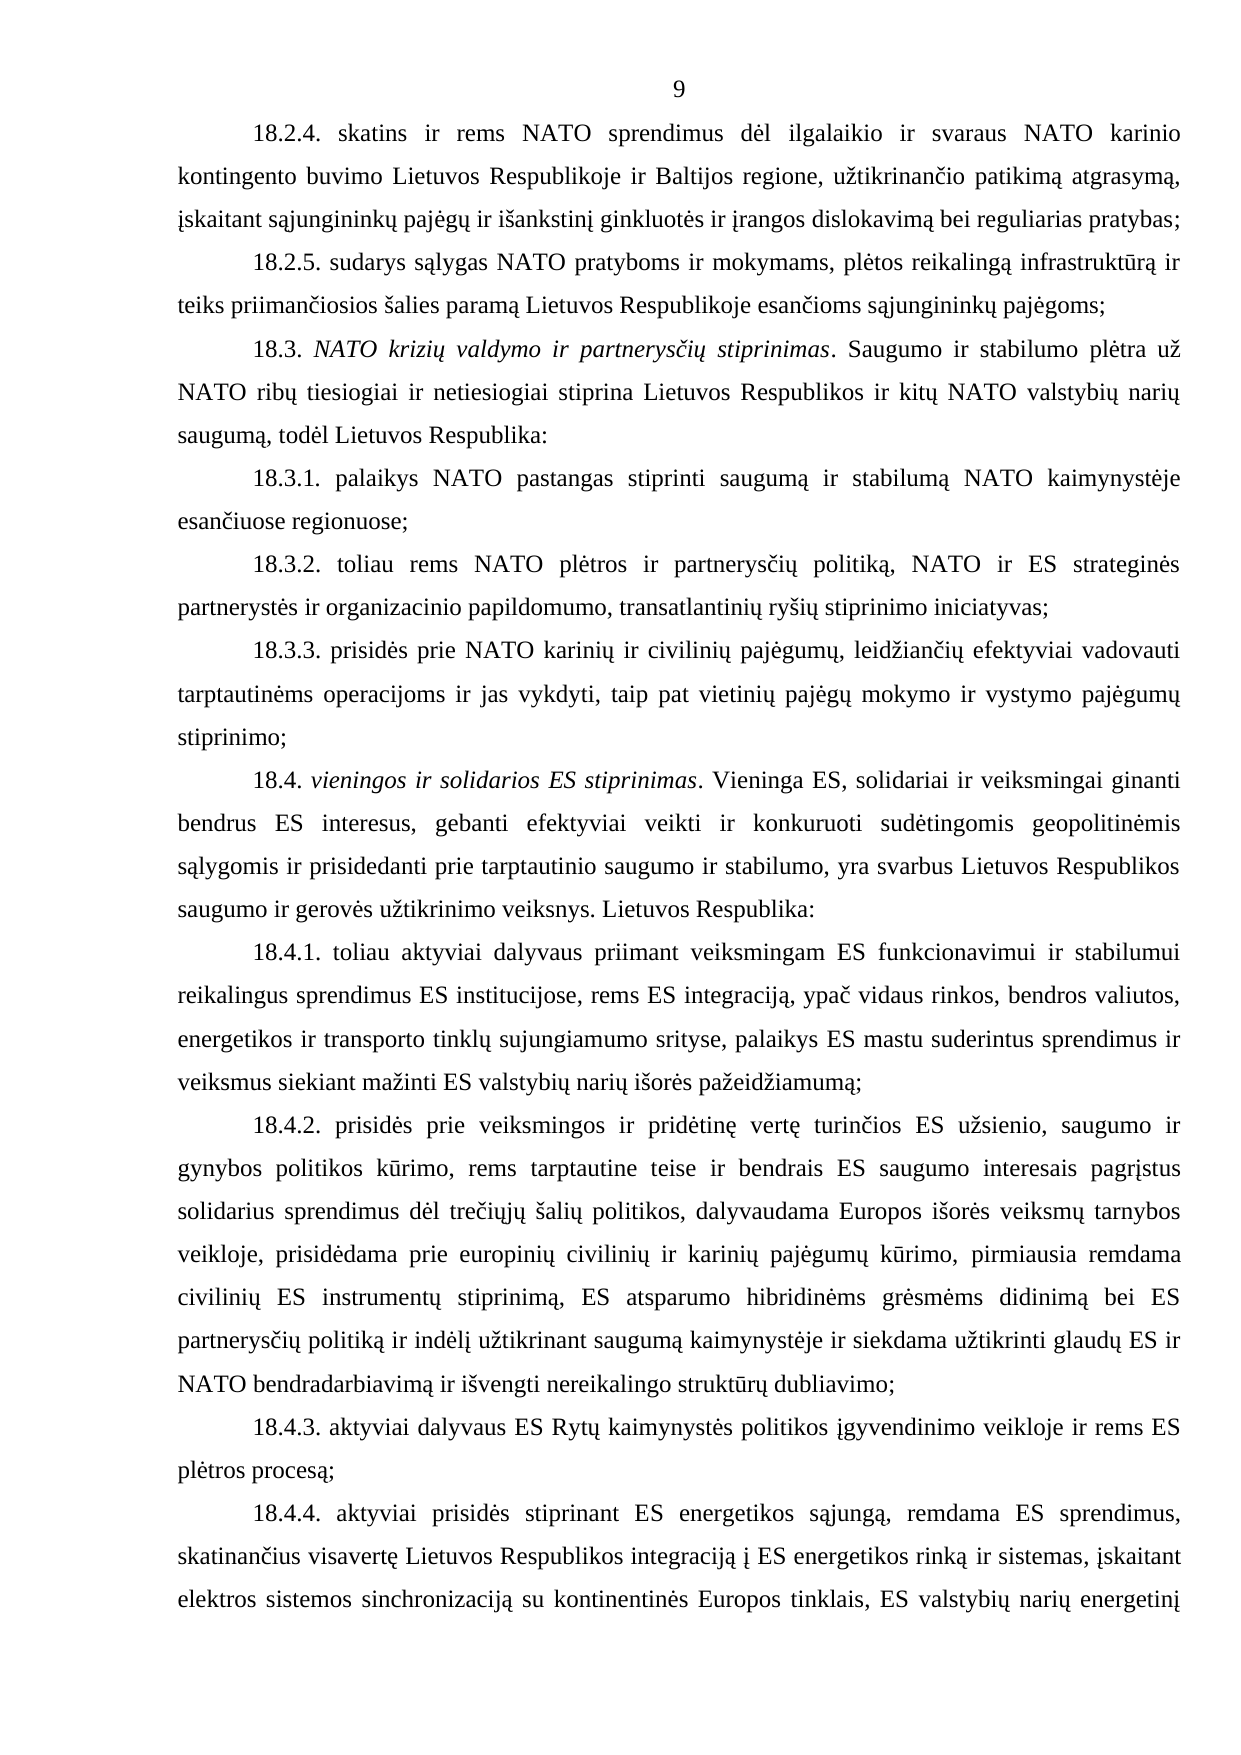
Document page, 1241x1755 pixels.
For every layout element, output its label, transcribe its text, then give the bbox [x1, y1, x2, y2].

text 18.3.1. palaikys NATO pastangas stiprinti saugumą ir stabilumą NATO kaimynystėje esančiuose regionuose; [177, 463, 1181, 535]
text 18.4.2. prisidės prie veiksmingos ir pridėtinę vertę turinčios ES užsienio, saugumo ir gynybos politikos kūrimo, rems tarptautine teise ir bendrais ES saugumo interesais pagrįstus solidarius sprendimus dėl trečiųjų šalių politikos, dalyvaudama Europos išorės veiksmų tarnybos veikloje, prisidėdama prie europinių civilinių ir karinių pajėgumų kūrimo, pirmiausia remdama civilinių ES instrumentų stiprinimą, ES atsparumo hibridinėms grėsmėms didinimą bei ES partnerysčių politiką ir indėlį užtikrinant saugumą kaimynystėje ir siekdama užtikrinti glaudų ES ir NATO bendradarbiavimą ir išvengti nereikalingo struktūrų dubliavimo; [177, 1110, 1181, 1397]
text 18.3.2. toliau rems NATO plėtros ir partnerysčių politiką, NATO ir ES strateginės partnerystės ir organizacinio papildomumo, transatlantinių ryšių stiprinimo iniciatyvas; [177, 549, 1181, 621]
text 18.4.4. aktyviai prisidės stiprinant ES energetikos sąjungą, remdama ES sprendimus, skatinančius visavertę Lietuvos Respublikos integraciją į ES energetikos rinką ir sistemas, įskaitant elektros sistemos sinchronizaciją su kontinentinės Europos tinklais, ES valstybių narių energetinį [177, 1498, 1181, 1613]
text 18.2.5. sudarys sąlygas NATO pratyboms ir mokymams, plėtos reikalingą infrastruktūrą ir teiks priimančiosios šalies paramą Lietuvos Respublikoje esančioms sąjungininkų pajėgoms; [177, 247, 1181, 319]
text 18.4.3. aktyviai dalyvaus ES Rytų kaimynystės politikos įgyvendinimo veikloje ir rems ES plėtros procesą; [177, 1412, 1181, 1484]
text 18.3. NATO krizių valdymo ir partnerysčių stiprinimas. Saugumo ir stabilumo plėtra už NATO ribų tiesiogiai ir netiesiogiai stiprina Lietuvos Respublikos ir kitų NATO valstybių narių saugumą, todėl Lietuvos Respublika: [177, 334, 1181, 449]
text 18.2.4. skatins ir rems NATO sprendimus dėl ilgalaikio ir svaraus NATO karinio kontingento buvimo Lietuvos Respublikoje ir Baltijos regione, užtikrinančio patikimą atgrasymą, įskaitant sąjungininkų pajėgų ir išankstinį ginkluotės ir įrangos dislokavimą bei reguliarias pratybas; [177, 118, 1181, 233]
text 18.3.3. prisidės prie NATO karinių ir civilinių pajėgumų, leidžiančių efektyviai vadovauti tarptautinėms operacijoms ir jas vykdyti, taip pat vietinių pajėgų mokymo ir vystymo pajėgumų stiprinimo; [177, 636, 1181, 751]
text 18.4.1. toliau aktyviai dalyvaus priimant veiksmingam ES funkcionavimui ir stabilumui reikalingus sprendimus ES institucijose, rems ES integraciją, ypač vidaus rinkos, bendros valiutos, energetikos ir transporto tinklų sujungiamumo srityse, palaikys ES mastu suderintus sprendimus ir veiksmus siekiant mažinti ES valstybių narių išorės pažeidžiamumą; [177, 937, 1181, 1096]
text 18.4. vieningos ir solidarios ES stiprinimas. Vieninga ES, solidariai ir veiksmingai ginanti bendrus ES interesus, gebanti efektyviai veikti ir konkuruoti sudėtingomis geopolitinėmis sąlygomis ir prisidedanti prie tarptautinio saugumo ir stabilumo, yra svarbus Lietuvos Respublikos saugumo ir gerovės užtikrinimo veiksnys. Lietuvos Respublika: [177, 765, 1181, 923]
